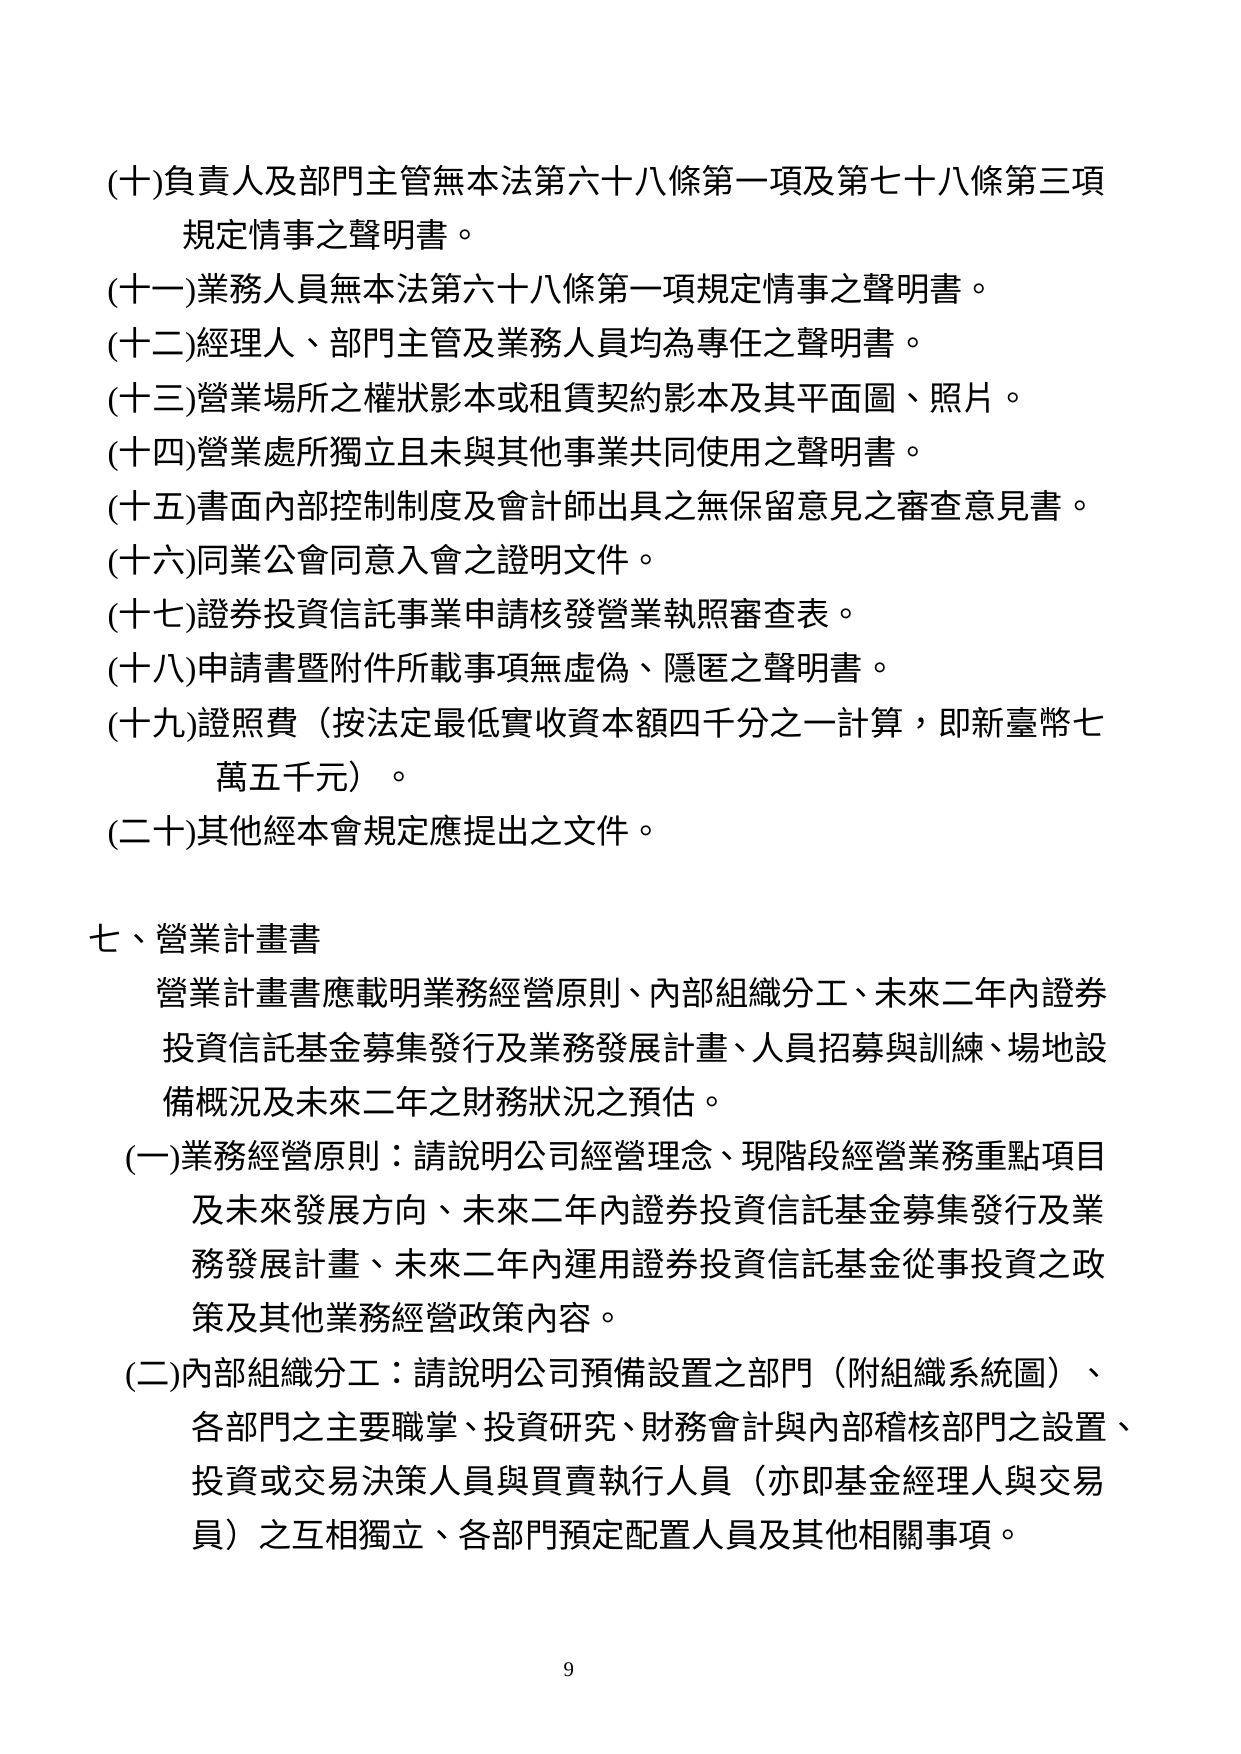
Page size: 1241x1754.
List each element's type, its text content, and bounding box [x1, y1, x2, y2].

text (十六)同業公會同意入會之證明文件。 [107, 529, 1107, 583]
text (二十)其他經本會規定應提出之文件。 [107, 800, 1107, 854]
text 營業計畫書應載明業務經營原則、內部組織分工、未來二年內證券投資信託基金募集發行及業務發展計畫、人員招募與訓練、場地設備概況及未來二年之財務狀況之預估。 [89, 962, 1107, 1125]
text (二)內部組織分工：請說明公司預備設置之部門（附組織系統圖）、各部門之主要職掌、投資研究、財務會計與內部稽核部門之設置、投資或交易決策人員與買賣執行人員（亦即基金經理人與交易員）之互相獨立、各部門預定配置人員及其他相關事項。 [125, 1342, 1107, 1558]
text (十七)證券投資信託事業申請核發營業執照審查表。 [107, 583, 1107, 637]
text 七、營業計畫書 [89, 908, 1107, 962]
text (一)業務經營原則：請說明公司經營理念、現階段經營業務重點項目及未來發展方向、未來二年內證券投資信託基金募集發行及業務發展計畫、未來二年內運用證券投資信託基金從事投資之政策及其他業務經營政策內容。 [125, 1125, 1107, 1342]
text (十五)書面內部控制制度及會計師出具之無保留意見之審查意見書。 [107, 475, 1107, 529]
text (十二)經理人、部門主管及業務人員均為專任之聲明書。 [107, 312, 1107, 367]
text (十九)證照費（按法定最低實收資本額四千分之一計算，即新臺幣七萬五千元）。 [107, 692, 1107, 800]
text (十)負責人及部門主管無本法第六十八條第一項及第七十八條第三項規定情事之聲明書。 [107, 150, 1107, 258]
text (十四)營業處所獨立且未與其他事業共同使用之聲明書。 [107, 421, 1107, 475]
text (十三)營業場所之權狀影本或租賃契約影本及其平面圖、照片。 [107, 367, 1107, 421]
text (十八)申請書暨附件所載事項無虛偽、隱匿之聲明書。 [107, 637, 1107, 692]
text (十一)業務人員無本法第六十八條第一項規定情事之聲明書。 [107, 258, 1107, 312]
